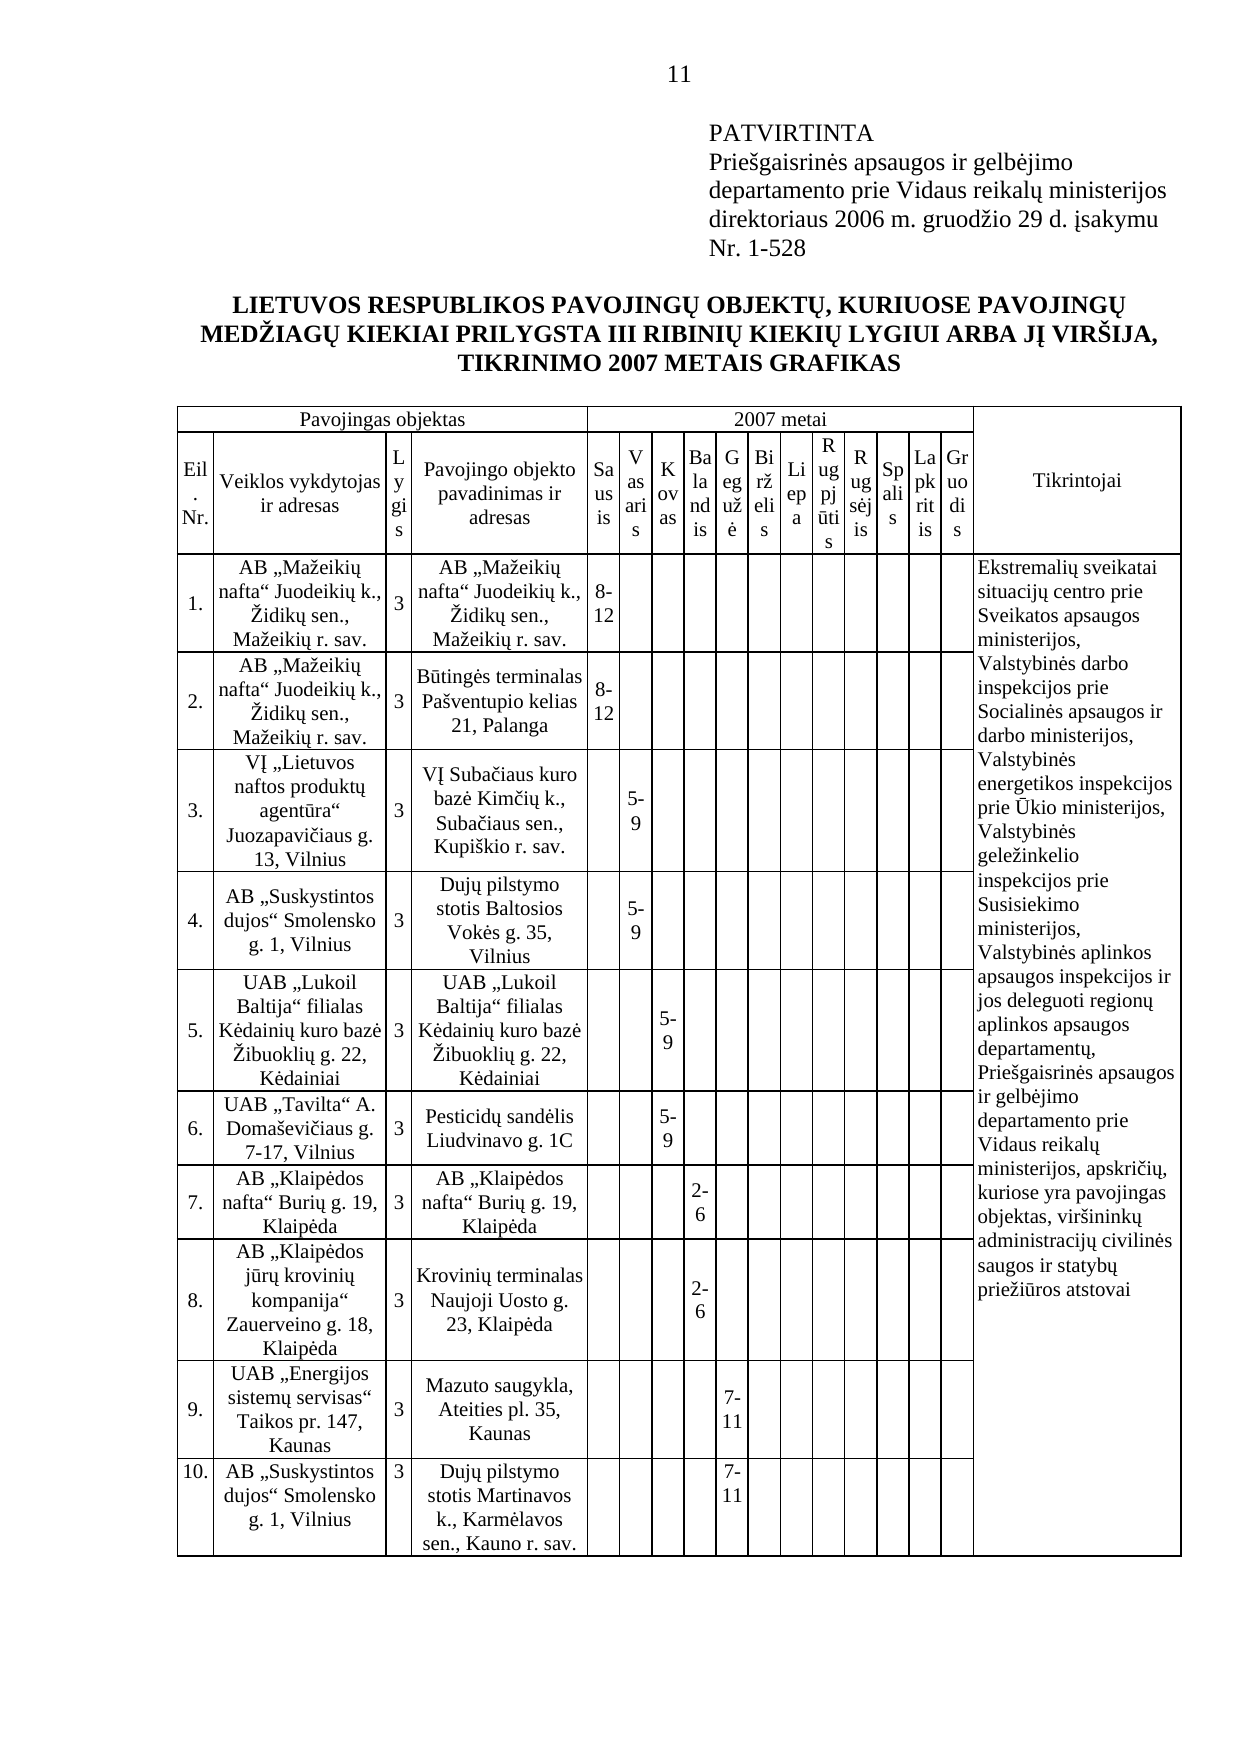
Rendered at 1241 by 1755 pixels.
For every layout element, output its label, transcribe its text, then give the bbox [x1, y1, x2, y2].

table_cell 7-11 [717, 1459, 747, 1555]
text departamento prie Vidaus reikalų ministerijos [177, 176, 1181, 204]
table_cell 5. [178, 970, 213, 1090]
table_cell [620, 1459, 651, 1555]
table_cell [910, 1240, 940, 1360]
table_cell [878, 1459, 908, 1555]
table_cell [878, 970, 908, 1090]
table_cell [910, 872, 940, 968]
table_cell Liepa [781, 433, 812, 553]
table_cell [942, 750, 973, 871]
table_cell [749, 653, 780, 749]
table_cell 3 [387, 1240, 411, 1360]
table_cell [685, 1459, 715, 1555]
table_cell Pesticidų sandėlis Liudvinavo g. 1C [412, 1092, 587, 1164]
table_cell [781, 1361, 812, 1457]
table_cell [749, 1166, 780, 1238]
table_cell Pavojingo objekto pavadinimas ir adresas [412, 433, 587, 553]
table_cell [813, 872, 844, 968]
table_cell [878, 1361, 908, 1457]
table_cell [653, 555, 683, 651]
table_cell [588, 1459, 619, 1555]
table_cell [620, 970, 651, 1090]
table_cell [653, 872, 683, 968]
table_cell Mazuto saugykla, Ateities pl. 35, Kaunas [412, 1361, 587, 1457]
table_cell [620, 555, 651, 651]
table_cell Birželis [749, 433, 780, 553]
table_cell [749, 1459, 780, 1555]
table_cell [717, 555, 747, 651]
table_cell [942, 1240, 973, 1360]
table_cell [653, 750, 683, 871]
table_cell [685, 750, 715, 871]
table_cell [749, 1361, 780, 1457]
table_cell 2-6 [685, 1240, 715, 1360]
table_cell 7-11 [717, 1361, 747, 1457]
table_cell [588, 1361, 619, 1457]
table_cell Lygis [387, 433, 411, 553]
table_cell 5-9 [620, 750, 651, 871]
table_cell Sausis [588, 433, 619, 553]
table_cell [717, 1166, 747, 1238]
table_cell Eil. Nr. [178, 433, 213, 553]
table_cell [620, 1240, 651, 1360]
table_cell [942, 1361, 973, 1457]
table_cell [878, 1240, 908, 1360]
table_cell 2. [178, 653, 213, 749]
table_cell [620, 1092, 651, 1164]
table_cell [942, 1166, 973, 1238]
table_cell [653, 1166, 683, 1238]
table_cell [942, 653, 973, 749]
table_cell [685, 970, 715, 1090]
text Nr. 1-528 [177, 233, 1181, 262]
table_cell [910, 1092, 940, 1164]
text Priešgaisrinės apsaugos ir gelbėjimo [177, 147, 1181, 176]
table_cell [685, 555, 715, 651]
table_cell 6. [178, 1092, 213, 1164]
table_cell [813, 555, 844, 651]
table_cell Veiklos vykdytojas ir adresas [214, 433, 385, 553]
table_cell [781, 970, 812, 1090]
table_cell [588, 1240, 619, 1360]
table_cell [942, 1459, 973, 1555]
text PATVIRTINTA [177, 118, 1181, 147]
table_cell [845, 1092, 876, 1164]
table_cell [813, 1092, 844, 1164]
table_cell [845, 872, 876, 968]
table_cell [910, 653, 940, 749]
table_cell AB „Suskystintos dujos“ Smolensko g. 1, Vilnius [214, 1459, 385, 1555]
table_cell Balandis [685, 433, 715, 553]
table_cell [653, 1240, 683, 1360]
table_cell [749, 555, 780, 651]
table_cell [749, 970, 780, 1090]
table_cell [781, 555, 812, 651]
table_cell 3 [387, 750, 411, 871]
table_cell [717, 970, 747, 1090]
table_cell [942, 872, 973, 968]
table_cell [878, 750, 908, 871]
table_cell [845, 750, 876, 871]
table_cell Spalis [878, 433, 908, 553]
table_cell [942, 1092, 973, 1164]
table_cell Kovas [653, 433, 683, 553]
table_cell [910, 1166, 940, 1238]
table_cell [845, 653, 876, 749]
table_cell [878, 555, 908, 651]
table_cell 5-9 [620, 872, 651, 968]
table_cell [781, 872, 812, 968]
table_cell [781, 653, 812, 749]
table_cell AB „Suskystintos dujos“ Smolensko g. 1, Vilnius [214, 872, 385, 968]
table_cell 3 [387, 872, 411, 968]
table_cell [717, 1240, 747, 1360]
table_cell [813, 970, 844, 1090]
table_cell 8-12 [588, 653, 619, 749]
text direktoriaus 2006 m. gruodžio 29 d. įsakymu [177, 204, 1181, 233]
table_cell [685, 872, 715, 968]
table_cell [910, 1361, 940, 1457]
table_cell 5-9 [653, 970, 683, 1090]
table_cell [845, 555, 876, 651]
table_cell [749, 872, 780, 968]
table_cell [878, 872, 908, 968]
table_cell [749, 1240, 780, 1360]
table_cell 5-9 [653, 1092, 683, 1164]
table_cell [717, 750, 747, 871]
table_cell [813, 750, 844, 871]
table_cell [653, 653, 683, 749]
table_cell [878, 653, 908, 749]
table_cell Rugsėjis [845, 433, 876, 553]
table_cell [813, 1240, 844, 1360]
table_header Tikrintojai [974, 407, 1180, 553]
table_cell [717, 653, 747, 749]
table_cell [910, 750, 940, 871]
table_cell [878, 1166, 908, 1238]
table_cell Ekstremalių sveikatai situacijų centro prie Sveikatos apsaugos ministerijos, Valstybinės darbo inspekcijos prie Socialinės apsaugos ir darbo ministerijos, Valstybinės energetikos inspekcijos prie Ūkio ministerijos, Valstybinės geležinkelio inspekcijos prie Susisiekimo ministerijos, Valstybinės aplinkos apsaugos inspekcijos ir jos deleguoti regionų aplinkos apsaugos departamentų, Priešgaisrinės apsaugos ir gelbėjimo departamento prie Vidaus reikalų ministerijos, apskričių, kuriose yra pavojingas objektas, viršininkų administracijų civilinės saugos ir statybų priežiūros atstovai [974, 555, 1180, 1555]
table_cell [749, 1092, 780, 1164]
table_cell 8-12 [588, 555, 619, 651]
table_cell [685, 1092, 715, 1164]
table_cell [588, 1166, 619, 1238]
table_cell [588, 750, 619, 871]
text LIETUVOS RESPUBLIKOS PAVOJINGŲ OBJEKTŲ, KURIUOSE PAVOJINGŲ MEDŽIAGŲ KIEKIAI PRILYGSTA III RIBINIŲ KIEKIŲ LYGIUI ARBA JĮ VIRŠIJA, TIKRINIMO 2007 METAIS GRAFIKAS [177, 291, 1181, 377]
table_cell [588, 872, 619, 968]
table_cell [813, 1459, 844, 1555]
table_cell Krovinių terminalas Naujoji Uosto g. 23, Klaipėda [412, 1240, 587, 1360]
table_cell Vasaris [620, 433, 651, 553]
table_cell [781, 1092, 812, 1164]
table_cell 3 [387, 1459, 411, 1555]
table_cell [620, 653, 651, 749]
table_cell 3 [387, 1361, 411, 1457]
table_cell [685, 1361, 715, 1457]
table_cell [845, 1361, 876, 1457]
table_cell [620, 1361, 651, 1457]
table_cell [653, 1361, 683, 1457]
table_cell [588, 970, 619, 1090]
table_cell 1. [178, 555, 213, 651]
table_cell Lapkritis [910, 433, 940, 553]
table_cell 3 [387, 970, 411, 1090]
table_cell [813, 1166, 844, 1238]
table_cell VĮ Subačiaus kuro bazė Kimčių k., Subačiaus sen., Kupiškio r. sav. [412, 750, 587, 871]
table_cell Gruodis [942, 433, 973, 553]
table_cell [878, 1092, 908, 1164]
table_cell [845, 1240, 876, 1360]
table_cell [749, 750, 780, 871]
table_cell [781, 1166, 812, 1238]
table_cell [781, 1459, 812, 1555]
table_cell [910, 555, 940, 651]
table_cell [910, 1459, 940, 1555]
table_cell [942, 555, 973, 651]
table_cell [717, 872, 747, 968]
table_cell 3 [387, 1092, 411, 1164]
table_cell [781, 750, 812, 871]
table_cell [717, 1092, 747, 1164]
table_cell 8. [178, 1240, 213, 1360]
table_cell [685, 653, 715, 749]
table_cell [588, 1092, 619, 1164]
table_cell [781, 1240, 812, 1360]
table_cell 3 [387, 555, 411, 651]
table_cell 2-6 [685, 1166, 715, 1238]
table_cell [845, 970, 876, 1090]
table_cell [942, 970, 973, 1090]
table_cell 3 [387, 653, 411, 749]
table_cell 9. [178, 1361, 213, 1457]
table_cell 10. [178, 1459, 213, 1555]
table_cell Būtingės terminalas Pašventupio kelias 21, Palanga [412, 653, 587, 749]
table_cell [845, 1459, 876, 1555]
table_cell [910, 970, 940, 1090]
table_cell [845, 1166, 876, 1238]
table_cell [653, 1459, 683, 1555]
table_cell 3 [387, 1166, 411, 1238]
table_cell [620, 1166, 651, 1238]
table_cell 4. [178, 872, 213, 968]
table_cell Rugpjūtis [813, 433, 817, 553]
table_cell 7. [178, 1166, 213, 1238]
table_cell Rugpjūtis [840, 433, 844, 553]
table_cell Gegužė [717, 433, 747, 553]
table_cell [813, 1361, 844, 1457]
table_cell 3. [178, 750, 213, 871]
table_cell [813, 653, 844, 749]
